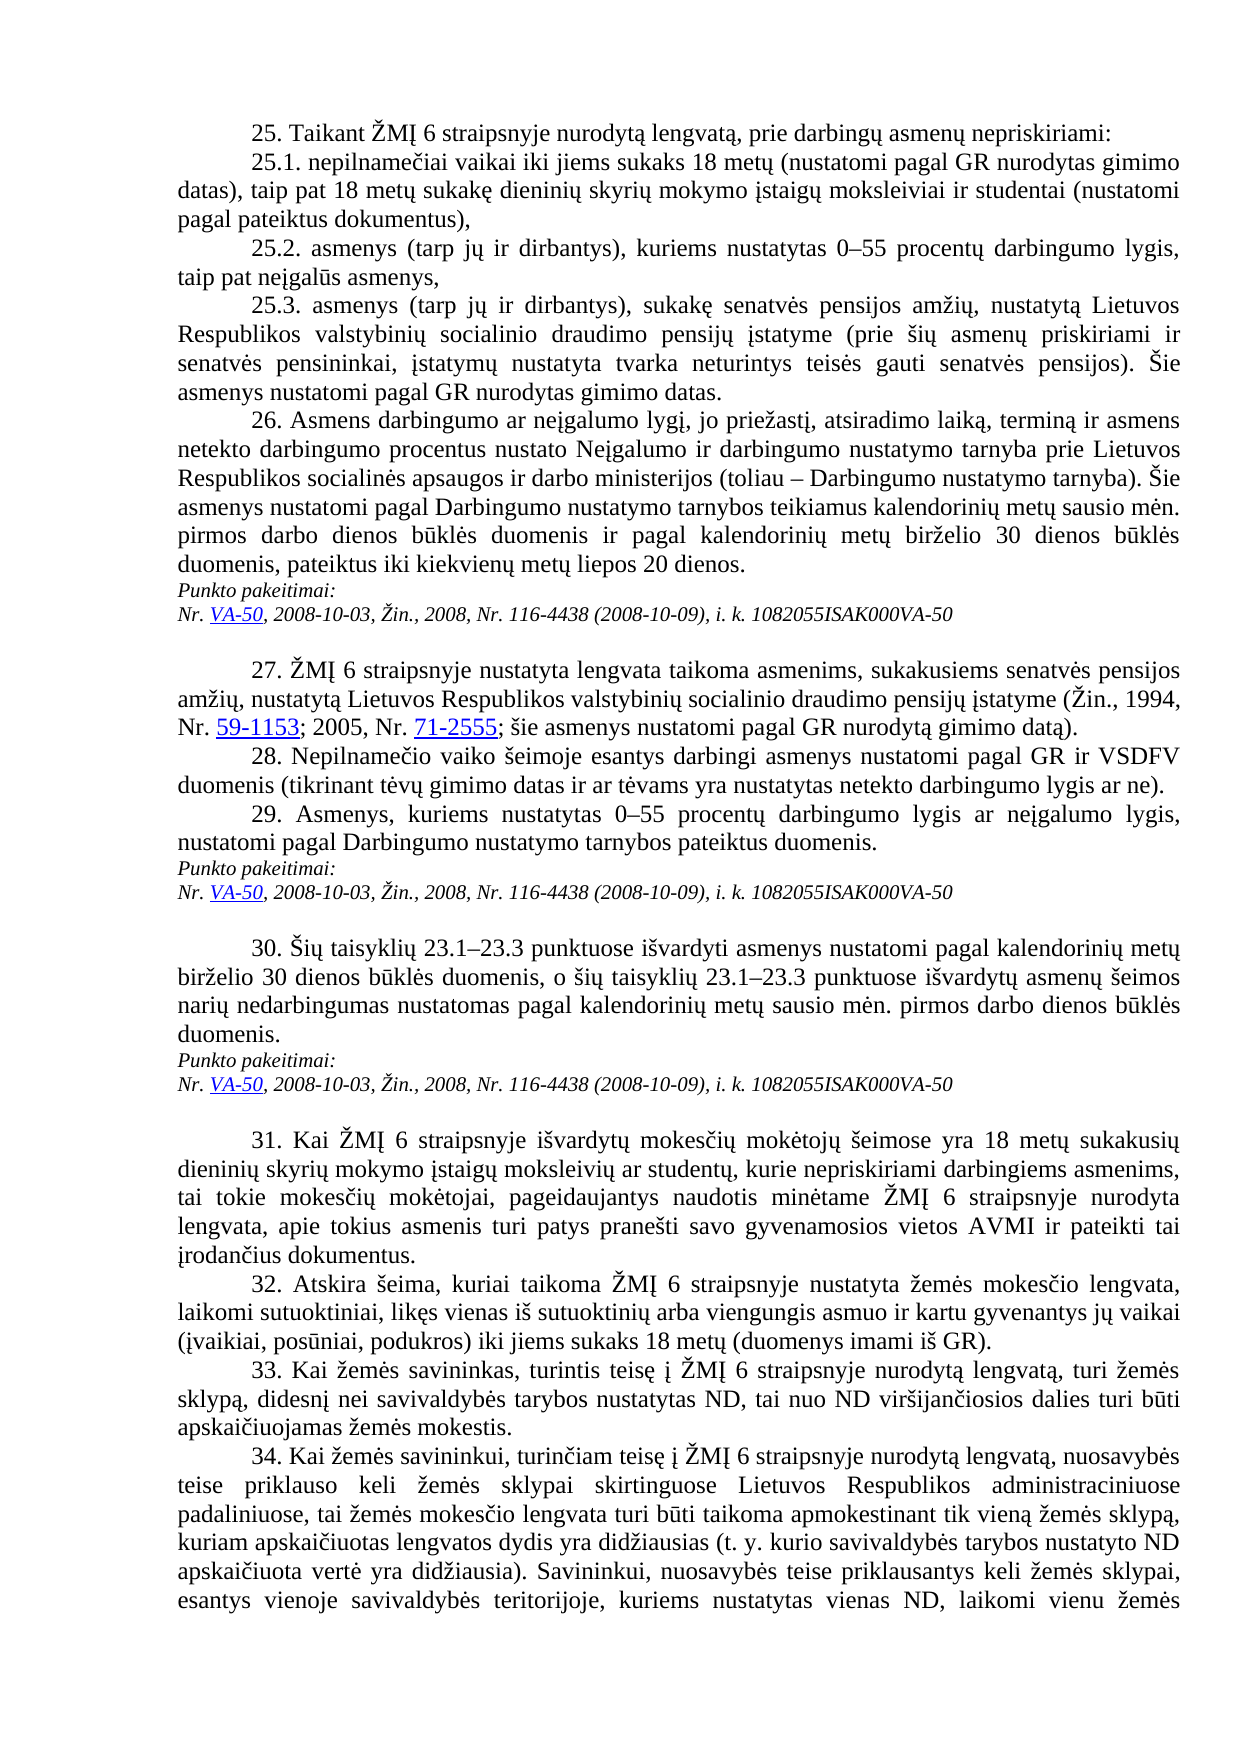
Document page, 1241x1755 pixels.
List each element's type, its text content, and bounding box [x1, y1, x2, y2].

text Punkto pakeitimai: [177, 1048, 1181, 1072]
text 28. Nepilnamečio vaiko šeimoje esantys darbingi asmenys nustatomi pagal GR ir VSDFV duomenis (tikrinant tėvų gimimo datas ir ar tėvams yra nustatytas netekto darbingumo lygis ar ne). [177, 741, 1181, 799]
text Punkto pakeitimai: [177, 578, 1181, 602]
text 27. ŽMĮ 6 straipsnyje nustatyta lengvata taikoma asmenims, sukakusiems senatvės pensijos amžių, nustatytą Lietuvos Respublikos valstybinių socialinio draudimo pensijų įstatyme (Žin., 1994, Nr. 59-1153; 2005, Nr. 71-2555; šie asmenys nustatomi pagal GR nurodytą gimimo datą). [177, 655, 1181, 741]
text 26. Asmens darbingumo ar neįgalumo lygį, jo priežastį, atsiradimo laiką, terminą ir asmens netekto darbingumo procentus nustato Neįgalumo ir darbingumo nustatymo tarnyba prie Lietuvos Respublikos socialinės apsaugos ir darbo ministerijos (toliau – Darbingumo nustatymo tarnyba). Šie asmenys nustatomi pagal Darbingumo nustatymo tarnybos teikiamus kalendorinių metų sausio mėn. pirmos darbo dienos būklės duomenis ir pagal kalendorinių metų birželio 30 dienos būklės duomenis, pateiktus iki kiekvienų metų liepos 20 dienos. [177, 406, 1181, 578]
text 30. Šių taisyklių 23.1–23.3 punktuose išvardyti asmenys nustatomi pagal kalendorinių metų birželio 30 dienos būklės duomenis, o šių taisyklių 23.1–23.3 punktuose išvardytų asmenų šeimos narių nedarbingumas nustatomas pagal kalendorinių metų sausio mėn. pirmos darbo dienos būklės duomenis. [177, 933, 1181, 1048]
text Punkto pakeitimai: [177, 856, 1181, 880]
text Nr. VA-50, 2008-10-03, Žin., 2008, Nr. 116-4438 (2008-10-09), i. k. 1082055ISAK000VA-50 [177, 880, 1181, 904]
text 25.1. nepilnamečiai vaikai iki jiems sukaks 18 metų (nustatomi pagal GR nurodytas gimimo datas), taip pat 18 metų sukakę dieninių skyrių mokymo įstaigų moksleiviai ir studentai (nustatomi pagal pateiktus dokumentus), [177, 147, 1181, 233]
text Nr. VA-50, 2008-10-03, Žin., 2008, Nr. 116-4438 (2008-10-09), i. k. 1082055ISAK000VA-50 [177, 1072, 1181, 1096]
text 29. Asmenys, kuriems nustatytas 0–55 procentų darbingumo lygis ar neįgalumo lygis, nustatomi pagal Darbingumo nustatymo tarnybos pateiktus duomenis. [177, 799, 1181, 856]
text 25.3. asmenys (tarp jų ir dirbantys), sukakę senatvės pensijos amžių, nustatytą Lietuvos Respublikos valstybinių socialinio draudimo pensijų įstatyme (prie šių asmenų priskiriami ir senatvės pensininkai, įstatymų nustatyta tvarka neturintys teisės gauti senatvės pensijos). Šie asmenys nustatomi pagal GR nurodytas gimimo datas. [177, 291, 1181, 406]
text 32. Atskira šeima, kuriai taikoma ŽMĮ 6 straipsnyje nustatyta žemės mokesčio lengvata, laikomi sutuoktiniai, likęs vienas iš sutuoktinių arba viengungis asmuo ir kartu gyvenantys jų vaikai (įvaikiai, posūniai, podukros) iki jiems sukaks 18 metų (duomenys imami iš GR). [177, 1269, 1181, 1355]
text Nr. VA-50, 2008-10-03, Žin., 2008, Nr. 116-4438 (2008-10-09), i. k. 1082055ISAK000VA-50 [177, 602, 1181, 626]
text 34. Kai žemės savininkui, turinčiam teisę į ŽMĮ 6 straipsnyje nurodytą lengvatą, nuosavybės teise priklauso keli žemės sklypai skirtinguose Lietuvos Respublikos administraciniuose padaliniuose, tai žemės mokesčio lengvata turi būti taikoma apmokestinant tik vieną žemės sklypą, kuriam apskaičiuotas lengvatos dydis yra didžiausias (t. y. kurio savivaldybės tarybos nustatyto ND apskaičiuota vertė yra didžiausia). Savininkui, nuosavybės teise priklausantys keli žemės sklypai, esantys vienoje savivaldybės teritorijoje, kuriems nustatytas vienas ND, laikomi vienu žemės [177, 1441, 1181, 1614]
text 31. Kai ŽMĮ 6 straipsnyje išvardytų mokesčių mokėtojų šeimose yra 18 metų sukakusių dieninių skyrių mokymo įstaigų moksleivių ar studentų, kurie nepriskiriami darbingiems asmenims, tai tokie mokesčių mokėtojai, pageidaujantys naudotis minėtame ŽMĮ 6 straipsnyje nurodyta lengvata, apie tokius asmenis turi patys pranešti savo gyvenamosios vietos AVMI ir pateikti tai įrodančius dokumentus. [177, 1125, 1181, 1269]
text 25.2. asmenys (tarp jų ir dirbantys), kuriems nustatytas 0–55 procentų darbingumo lygis, taip pat neįgalūs asmenys, [177, 233, 1181, 291]
text 33. Kai žemės savininkas, turintis teisę į ŽMĮ 6 straipsnyje nurodytą lengvatą, turi žemės sklypą, didesnį nei savivaldybės tarybos nustatytas ND, tai nuo ND viršijančiosios dalies turi būti apskaičiuojamas žemės mokestis. [177, 1355, 1181, 1441]
text 25. Taikant ŽMĮ 6 straipsnyje nurodytą lengvatą, prie darbingų asmenų nepriskiriami: [177, 118, 1181, 147]
